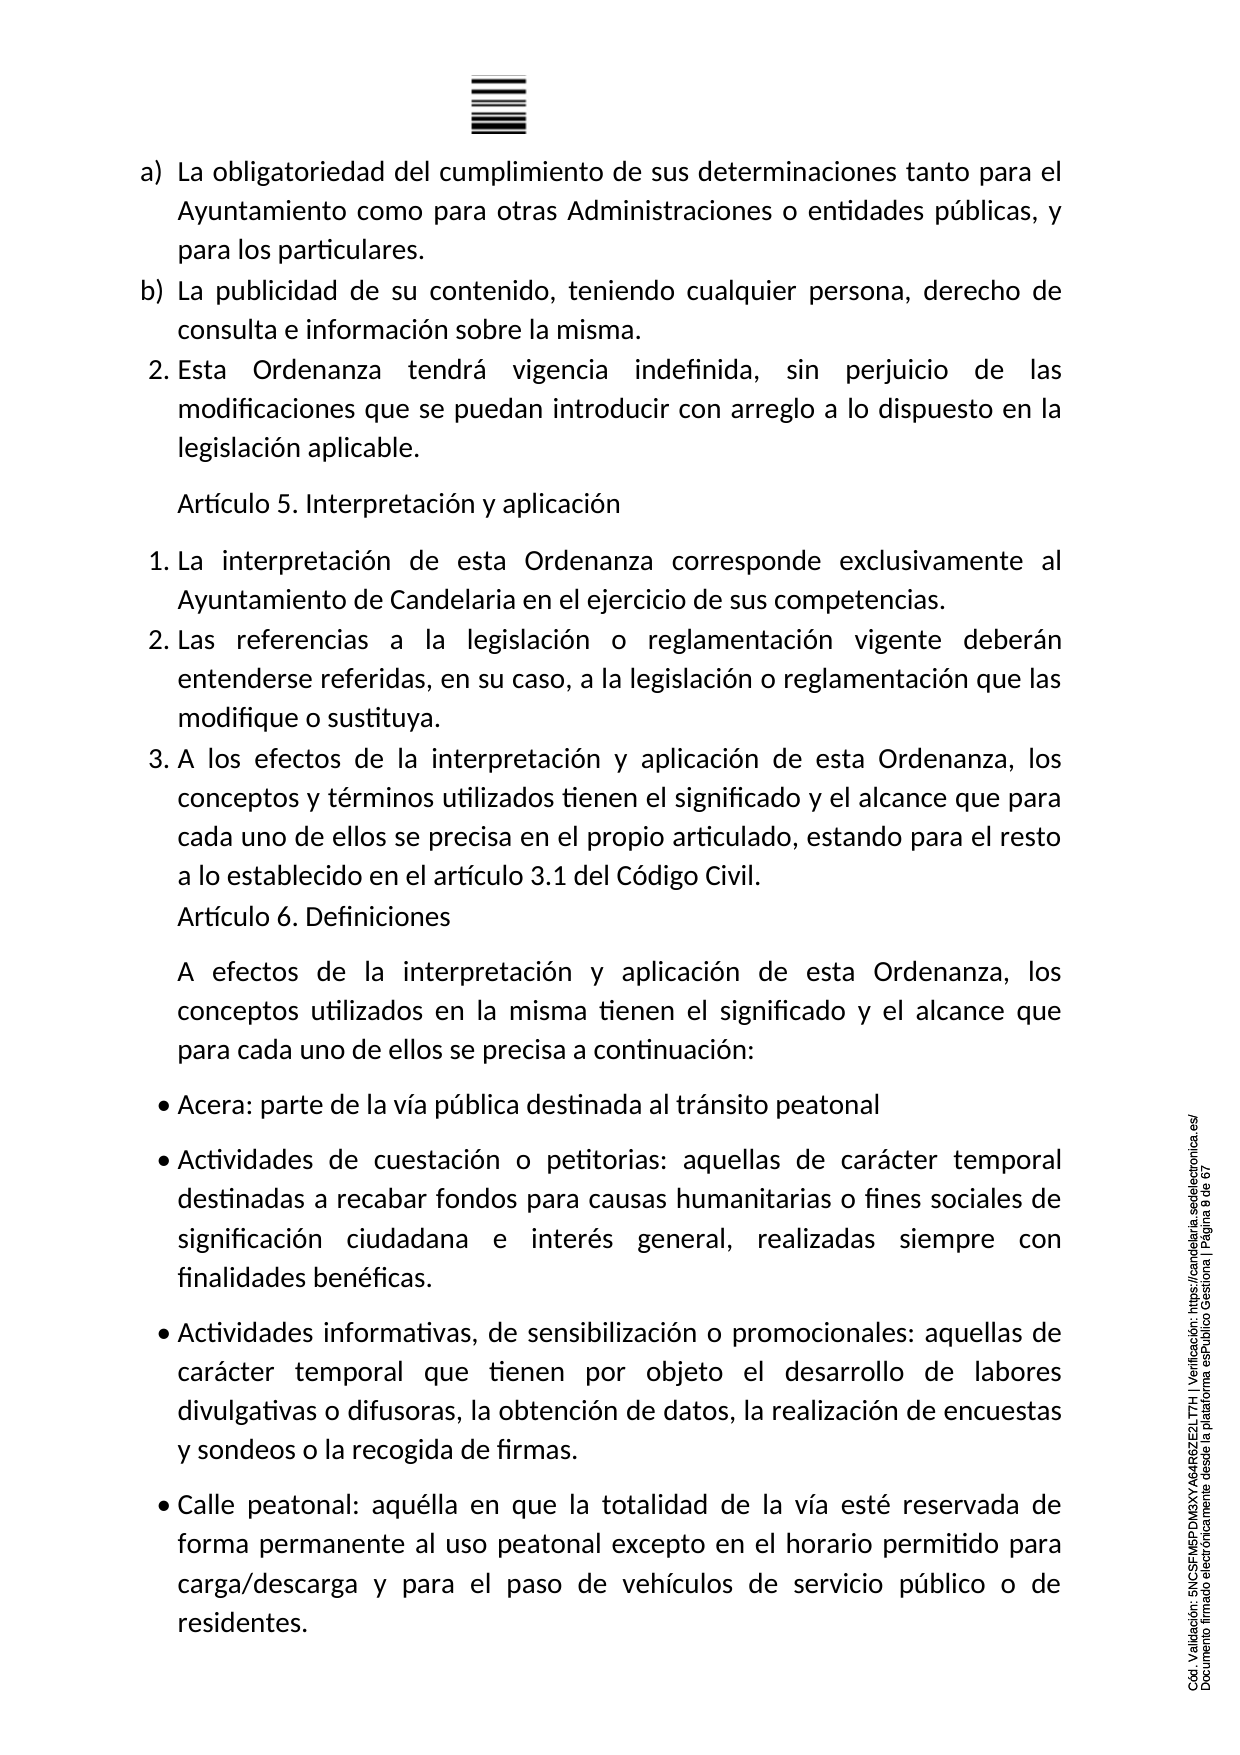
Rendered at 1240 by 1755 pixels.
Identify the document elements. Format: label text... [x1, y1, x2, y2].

list Acera: parte de la vía pública destinada al tránsito peatonal [156, 1086, 1063, 1122]
text A efectos de la interpretación y aplicación de esta Ordenanza, los conceptos utilizados en la misma tienen el significado y el alcance que para cada uno de ellos se precisa a continuación: [177, 953, 1063, 1067]
list Las referencias a la legislación o reglamentación vigente deberán entenderse referidas, en su caso, a la legislación o reglamentación que las modifique o sustituya. [148, 621, 1063, 735]
list Esta Ordenanza tendrá vigencia indefinida, sin perjuicio de las modificaciones que se puedan introducir con arreglo a lo dispuesto en la legislación aplicable. [148, 351, 1063, 465]
text Artículo 5. Interpretación y aplicación [177, 485, 1063, 520]
text Artículo 6. Definiciones [177, 898, 1063, 933]
list Actividades informativas, de sensibilización o promocionales: aquellas de carácter temporal que tienen por objeto el desarrollo de labores divulgativas o difusoras, la obtención de datos, la realización de encuestas y sondeos o la recogida de firmas. [156, 1314, 1063, 1467]
list Calle peatonal: aquélla en que la totalidad de la vía esté reservada de forma permanente al uso peatonal excepto en el horario permitido para carga/descarga y para el paso de vehículos de servicio público o de residentes. [156, 1486, 1063, 1639]
list La obligatoriedad del cumplimiento de sus determinaciones tanto para el Ayuntamiento como para otras Administraciones o entidades públicas, y para los particulares. [140, 153, 1063, 267]
list A los efectos de la interpretación y aplicación de esta Ordenanza, los conceptos y términos utilizados tienen el significado y el alcance que para cada uno de ellos se precisa en el propio articulado, estando para el resto a lo establecido en el artículo 3.1 del Código Civil. [148, 740, 1063, 893]
list Actividades de cuestación o petitorias: aquellas de carácter temporal destinadas a recabar fondos para causas humanitarias o fines sociales de significación ciudadana e interés general, realizadas siempre con finalidades benéficas. [156, 1141, 1063, 1294]
list La publicidad de su contenido, teniendo cualquier persona, derecho de consulta e información sobre la misma. [140, 272, 1063, 346]
list La interpretación de esta Ordenanza corresponde exclusivamente al Ayuntamiento de Candelaria en el ejercicio de sus competencias. [148, 542, 1063, 616]
